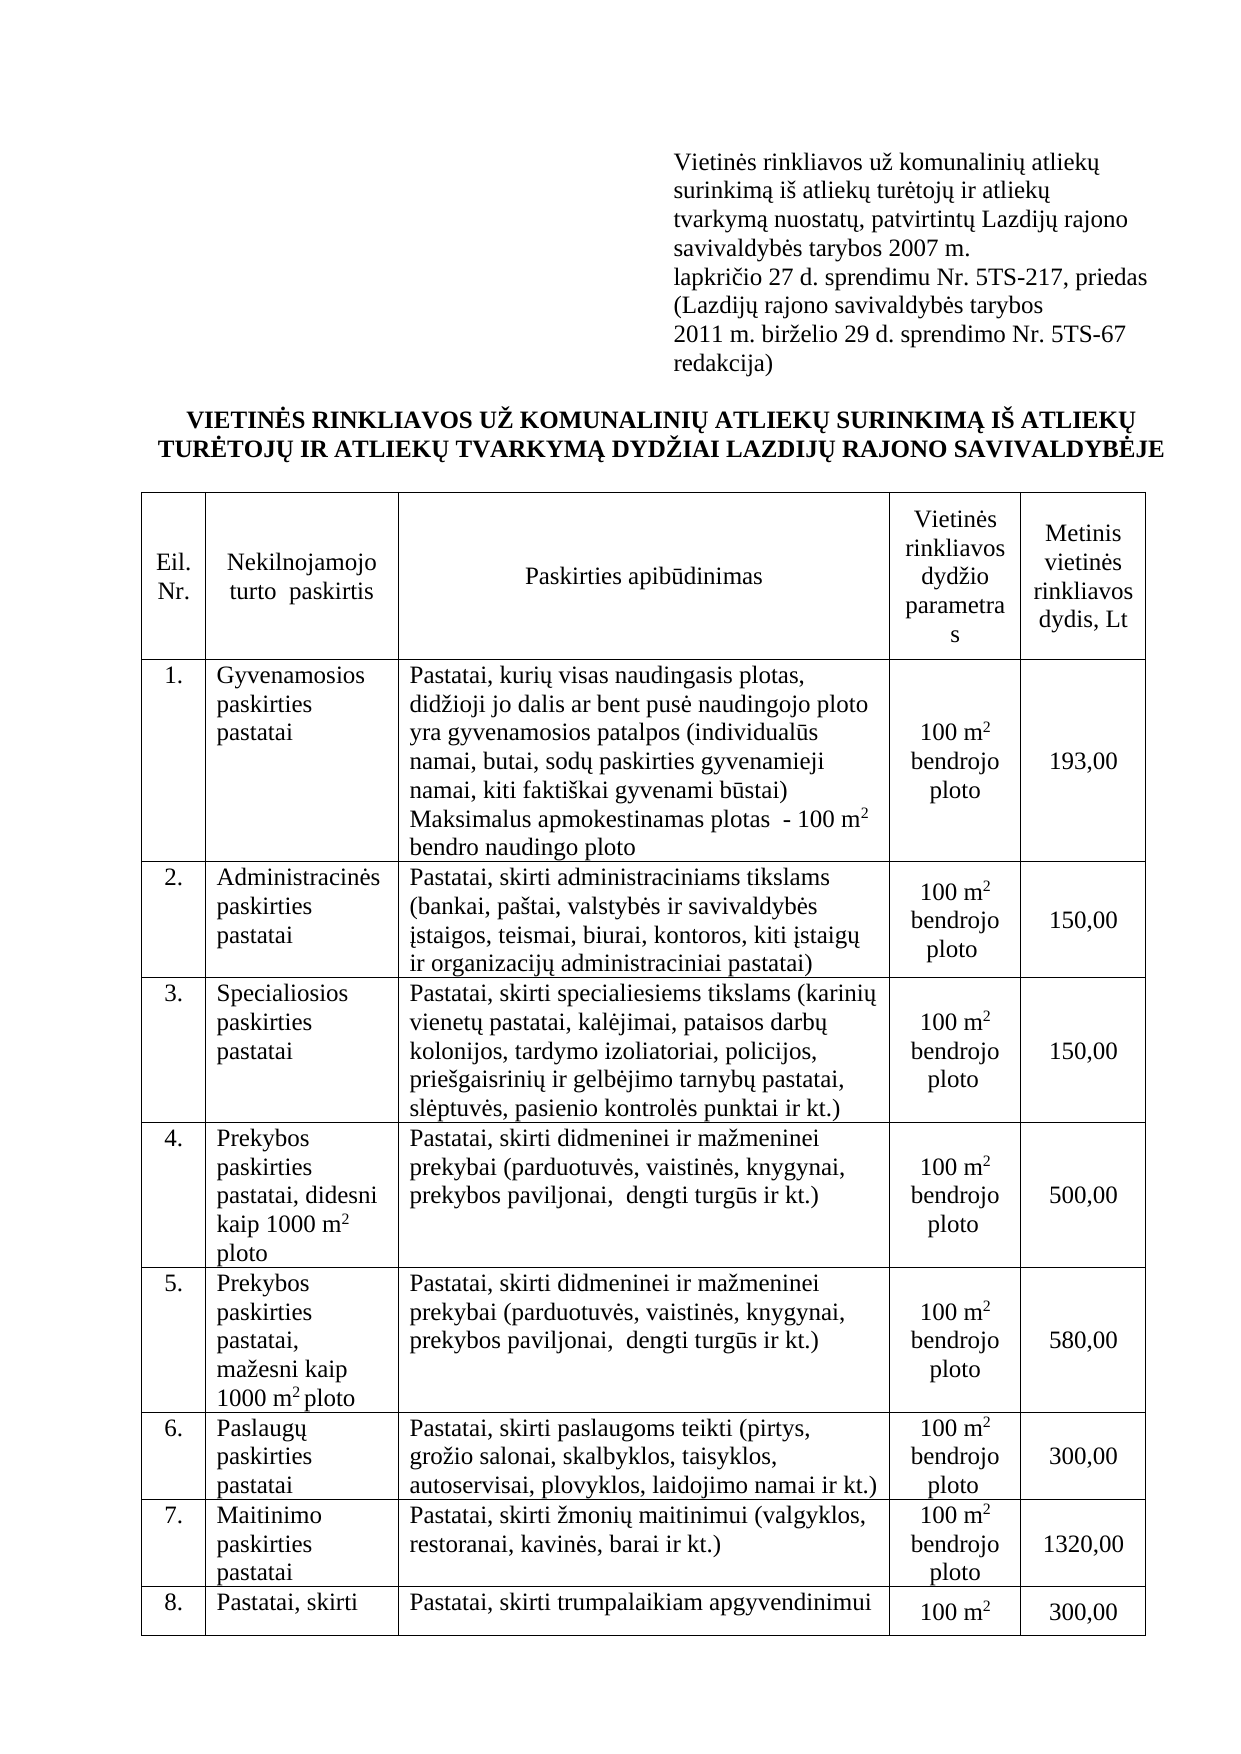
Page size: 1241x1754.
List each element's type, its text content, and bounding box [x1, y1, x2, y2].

table_cell Maitinimo paskirties pastatai [206, 1500, 398, 1586]
table_cell 100 m2 bendrojo ploto [890, 660, 1020, 861]
table_cell 1320,00 [1021, 1500, 1145, 1586]
table_cell 100 m2 bendrojo ploto [890, 978, 1020, 1122]
table_cell Pastatai, kurių visas naudingasis plotas, didžioji jo dalis ar bent pusė naudingojo ploto yra gyvenamosios patalpos (individualūs namai, butai, sodų paskirties gyvenamieji namai, kiti faktiškai gyvenami būstai) Maksimalus apmokestinamas plotas - 100 m2 bendro naudingo ploto [399, 660, 889, 861]
table_cell Pastatai, skirti trumpalaikiam apgyvendinimui [399, 1587, 889, 1635]
table_cell Prekybos paskirties pastatai, mažesni kaip 1000 m2 ploto [206, 1268, 398, 1412]
table_cell Pastatai, skirti administraciniams tikslams (bankai, paštai, valstybės ir savivaldybės įstaigos, teismai, biurai, kontoros, kiti įstaigų ir organizacijų administraciniai pastatai) [399, 862, 889, 977]
table_cell 100 m2 bendrojo ploto [890, 862, 1020, 977]
text redakcija) [673, 348, 1181, 377]
table_cell Pastatai, skirti [206, 1587, 398, 1635]
table_cell 300,00 [1021, 1413, 1145, 1499]
table_cell 193,00 [1021, 660, 1145, 861]
table_cell 8. [142, 1587, 205, 1635]
table_cell Paslaugų paskirties pastatai [206, 1413, 398, 1499]
table_cell 100 m2 [890, 1587, 1020, 1635]
table_cell Pastatai, skirti specialiesiems tikslams (karinių vienetų pastatai, kalėjimai, pataisos darbų kolonijos, tardymo izoliatoriai, policijos, priešgaisrinių ir gelbėjimo tarnybų pastatai, slėptuvės, pasienio kontrolės punktai ir kt.) [399, 978, 889, 1122]
table_header Nekilnojamojo turto paskirtis [206, 493, 398, 659]
table_cell 580,00 [1021, 1268, 1145, 1412]
table_cell 2. [142, 862, 205, 977]
table_cell 7. [142, 1500, 205, 1586]
text Vietinės rinkliavos už komunalinių atliekų [673, 147, 1181, 176]
table_header Paskirties apibūdinimas [399, 493, 889, 659]
table_cell 100 m2 bendrojo ploto [890, 1268, 1020, 1412]
text savivaldybės tarybos 2007 m. [673, 233, 1181, 262]
text tvarkymą nuostatų, patvirtintų Lazdijų rajono [673, 204, 1181, 233]
text (Lazdijų rajono savivaldybės tarybos [673, 291, 1181, 319]
table_cell 100 m2 bendrojo ploto [890, 1500, 1020, 1586]
table_cell 5. [142, 1268, 205, 1412]
table_cell Specialiosios paskirties pastatai [206, 978, 398, 1122]
text surinkimą iš atliekų turėtojų ir atliekų [673, 176, 1181, 204]
table_header Eil.Nr. [142, 493, 205, 659]
table_cell Administracinės paskirties pastatai [206, 862, 398, 977]
table_cell Prekybos paskirties pastatai, didesni kaip 1000 m2 ploto [206, 1123, 398, 1267]
table_cell 150,00 [1021, 862, 1145, 977]
table_cell Pastatai, skirti paslaugoms teikti (pirtys, grožio salonai, skalbyklos, taisyklos, autoservisai, plovyklos, laidojimo namai ir kt.) [399, 1413, 889, 1499]
table_cell Pastatai, skirti žmonių maitinimui (valgyklos, restoranai, kavinės, barai ir kt.) [399, 1500, 889, 1586]
table_cell 300,00 [1021, 1587, 1145, 1635]
table_cell 1. [142, 660, 205, 861]
table_cell 150,00 [1021, 978, 1145, 1122]
table_header Metinis vietinės rinkliavos dydis, Lt [1021, 493, 1145, 659]
table_cell 6. [142, 1413, 205, 1499]
table_cell Gyvenamosios paskirties pastatai [206, 660, 398, 861]
text 2011 m. birželio 29 d. sprendimo Nr. 5TS-67 [673, 319, 1181, 348]
table_cell 4. [142, 1123, 205, 1267]
table_cell 100 m2 bendrojo ploto [890, 1123, 1020, 1267]
text lapkričio 27 d. sprendimu Nr. 5TS-217, priedas [673, 262, 1181, 291]
table_cell 100 m2 bendrojo ploto [890, 1413, 1020, 1499]
table_cell 500,00 [1021, 1123, 1145, 1267]
table_header Vietinės rinkliavos dydžio parametras [890, 493, 1020, 659]
text VIETINĖS RINKLIAVOS UŽ KOMUNALINIŲ ATLIEKŲ SURINKIMĄ IŠ ATLIEKŲ TURĖTOJŲ IR ATLIEKŲ TVARKYMĄ DYDŽIAI LAZDIJŲ RAJONO SAVIVALDYBĖJE [142, 406, 1181, 463]
table_cell Pastatai, skirti didmeninei ir mažmeninei prekybai (parduotuvės, vaistinės, knygynai, prekybos paviljonai, dengti turgūs ir kt.) [399, 1268, 889, 1412]
table_cell Pastatai, skirti didmeninei ir mažmeninei prekybai (parduotuvės, vaistinės, knygynai, prekybos paviljonai, dengti turgūs ir kt.) [399, 1123, 889, 1267]
table_cell 3. [142, 978, 205, 1122]
